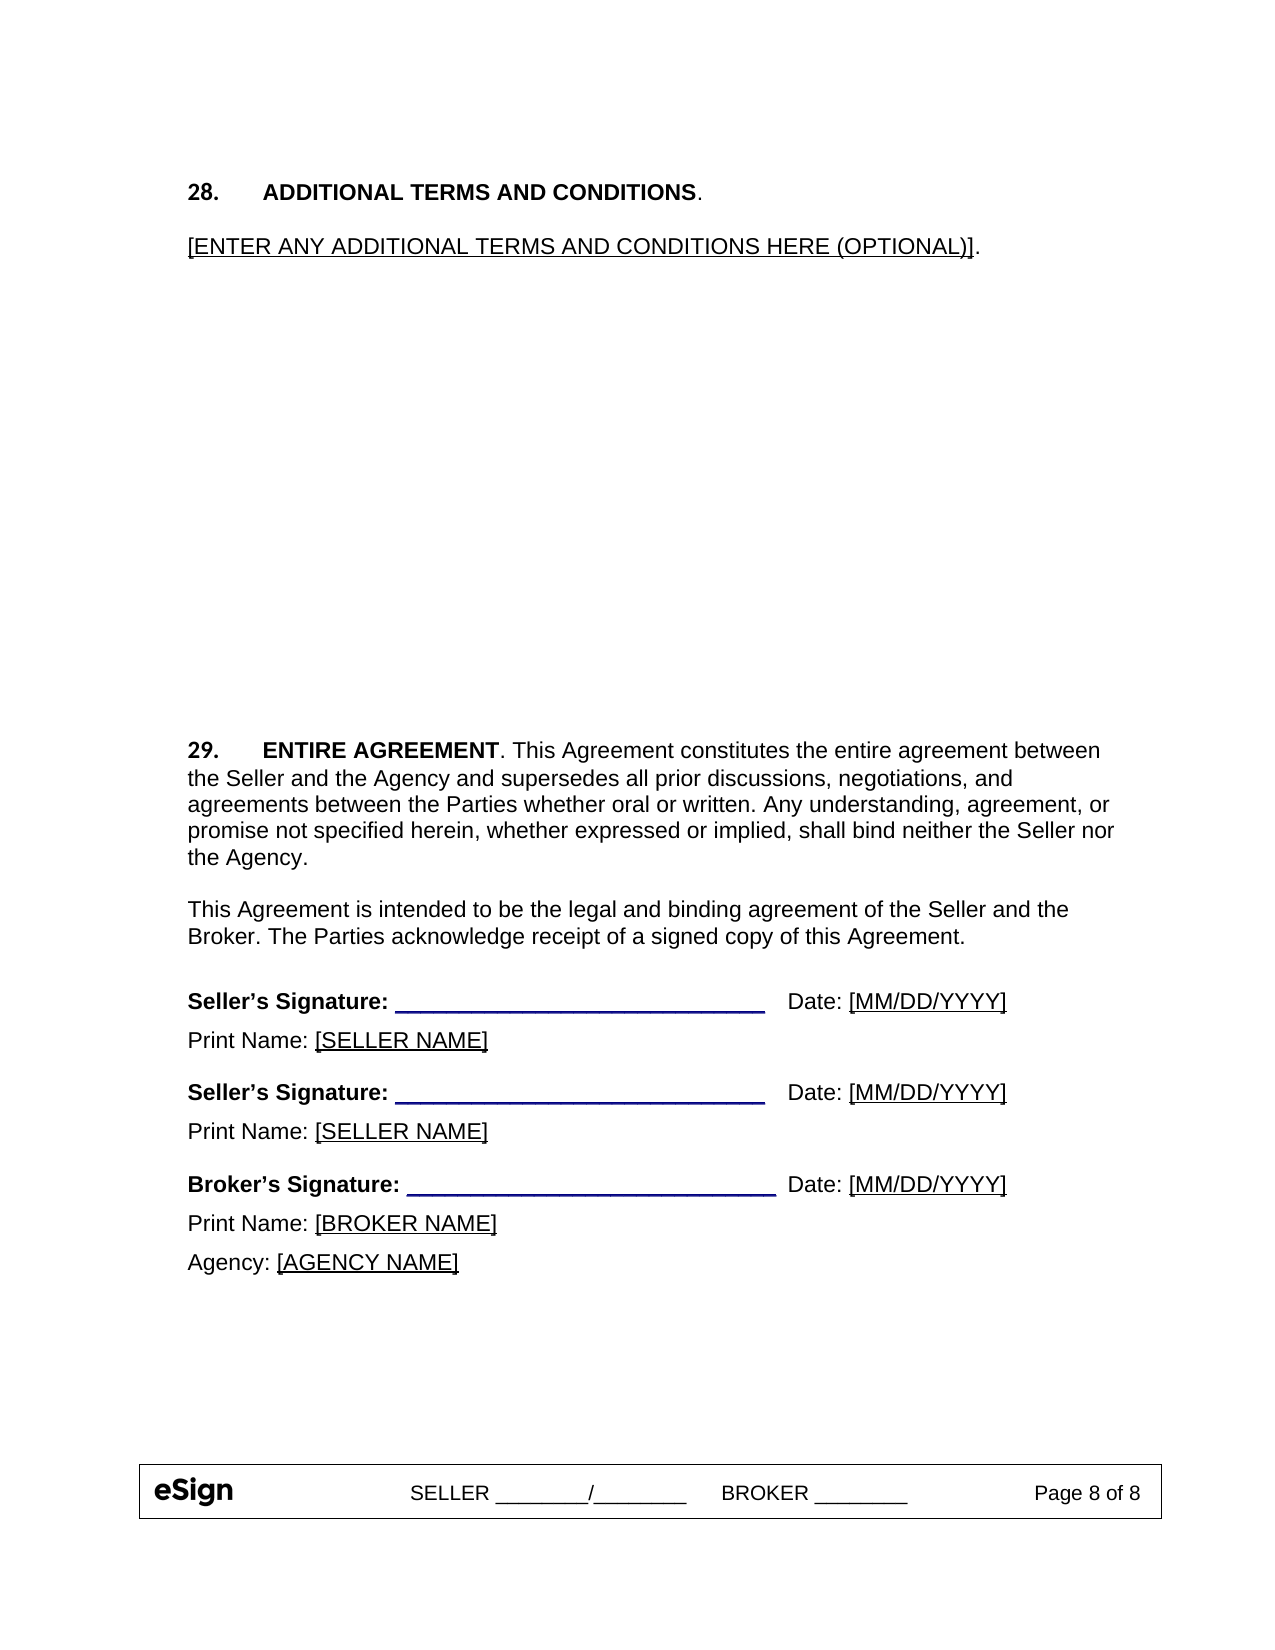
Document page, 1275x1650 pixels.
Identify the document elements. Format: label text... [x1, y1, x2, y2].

subtitle Print Name: [BROKER NAME] [187, 1210, 1125, 1236]
list [ENTER ANY ADDITIONAL TERMS AND CONDITIONS HERE (OPTIONAL)]. [187, 233, 1125, 259]
subtitle Print Name: [SELLER NAME] [187, 1118, 1125, 1144]
list Seller’s Signature: _____________________________ Date: [MM/DD/YYYY] [187, 988, 1125, 1014]
list ENTIRE AGREEMENT. This Agreement constitutes the entire agreement between the Seller and the Agency and supersedes all prior discussions, negotiations, and agreements between the Parties whether oral or written. Any understanding, agreement, or promise not specified herein, whether expressed or implied, shall bind neither the Seller nor the Agency. [187, 734, 1125, 870]
list ADDITIONAL TERMS AND CONDITIONS. [187, 176, 1125, 207]
list Seller’s Signature: _____________________________ Date: [MM/DD/YYYY] [187, 1079, 1125, 1106]
subtitle Print Name: [SELLER NAME] [187, 1027, 1125, 1053]
list Broker’s Signature: _____________________________ Date: [MM/DD/YYYY] [187, 1171, 1125, 1197]
subtitle Agency: [AGENCY NAME] [187, 1249, 1125, 1275]
list This Agreement is intended to be the legal and binding agreement of the Seller and the Broker. The Parties acknowledge receipt of a signed copy of this Agreement. [187, 896, 1125, 949]
